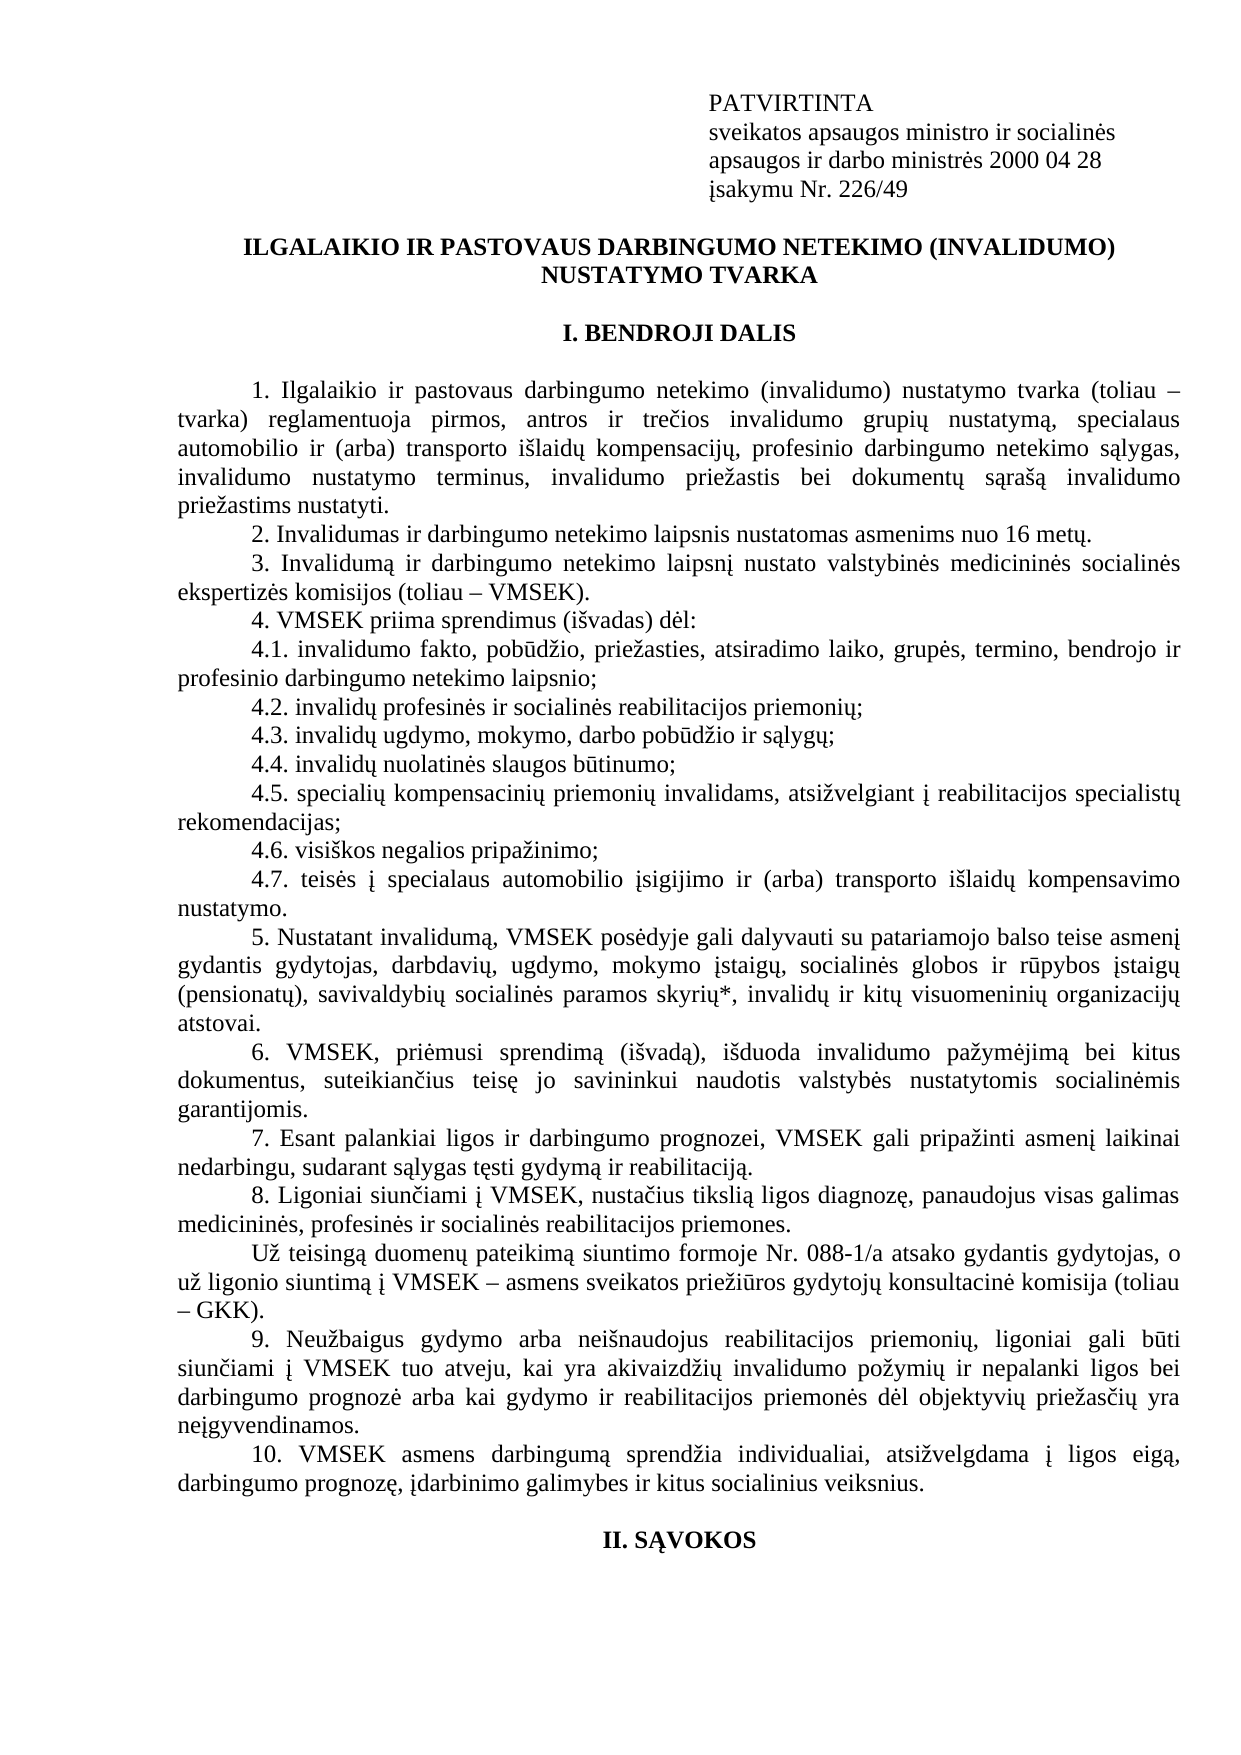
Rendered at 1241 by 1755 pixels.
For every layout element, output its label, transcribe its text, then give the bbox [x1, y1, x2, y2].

text 1. Ilgalaikio ir pastovaus darbingumo netekimo (invalidumo) nustatymo tvarka (toliau – tvarka) reglamentuoja pirmos, antros ir trečios invalidumo grupių nustatymą, specialaus automobilio ir (arba) transporto išlaidų kompensacijų, profesinio darbingumo netekimo sąlygas, invalidumo nustatymo terminus, invalidumo priežastis bei dokumentų sąrašą invalidumo priežastims nustatyti. [177, 375, 1181, 519]
text 7. Esant palankiai ligos ir darbingumo prognozei, VMSEK gali pripažinti asmenį laikinai nedarbingu, sudarant sąlygas tęsti gydymą ir reabilitaciją. [177, 1123, 1181, 1180]
text 4.1. invalidumo fakto, pobūdžio, priežasties, atsiradimo laiko, grupės, termino, bendrojo ir profesinio darbingumo netekimo laipsnio; [177, 634, 1181, 692]
text 9. Neužbaigus gydymo arba neišnaudojus reabilitacijos priemonių, ligoniai gali būti siunčiami į VMSEK tuo atveju, kai yra akivaizdžių invalidumo požymių ir nepalanki ligos bei darbingumo prognozė arba kai gydymo ir reabilitacijos priemonės dėl objektyvių priežasčių yra neįgyvendinamos. [177, 1324, 1181, 1439]
text 4.4. invalidų nuolatinės slaugos būtinumo; [177, 749, 1181, 778]
text 4. VMSEK priima sprendimus (išvadas) dėl: [177, 605, 1181, 634]
text 2. Invalidumas ir darbingumo netekimo laipsnis nustatomas asmenims nuo 16 metų. [177, 519, 1181, 548]
text 10. VMSEK asmens darbingumą sprendžia individualiai, atsižvelgdama į ligos eigą, darbingumo prognozę, įdarbinimo galimybes ir kitus socialinius veiksnius. [177, 1439, 1181, 1497]
text PATVIRTINTA [177, 88, 1181, 117]
text I. BENDROJI DALIS [177, 318, 1181, 347]
text 4.5. specialių kompensacinių priemonių invalidams, atsižvelgiant į reabilitacijos specialistų rekomendacijas; [177, 778, 1181, 835]
text 8. Ligoniai siunčiami į VMSEK, nustačius tikslią ligos diagnozę, panaudojus visas galimas medicininės, profesinės ir socialinės reabilitacijos priemones. [177, 1180, 1181, 1238]
text 6. VMSEK, priėmusi sprendimą (išvadą), išduoda invalidumo pažymėjimą bei kitus dokumentus, suteikiančius teisę jo savininkui naudotis valstybės nustatytomis socialinėmis garantijomis. [177, 1037, 1181, 1123]
text apsaugos ir darbo ministrės 2000 04 28 [177, 145, 1181, 174]
text sveikatos apsaugos ministro ir socialinės [177, 117, 1181, 145]
text 4.3. invalidų ugdymo, mokymo, darbo pobūdžio ir sąlygų; [177, 720, 1181, 749]
text ILGALAIKIO IR PASTOVAUS DARBINGUMO NETEKIMO (INVALIDUMO) NUSTATYMO tvarka [177, 232, 1181, 289]
text 4.2. invalidų profesinės ir socialinės reabilitacijos priemonių; [177, 692, 1181, 720]
text Už teisingą duomenų pateikimą siuntimo formoje Nr. 088-1/a atsako gydantis gydytojas, o už ligonio siuntimą į VMSEK – asmens sveikatos priežiūros gydytojų konsultacinė komisija (toliau – GKK). [177, 1238, 1181, 1324]
text 5. Nustatant invalidumą, VMSEK posėdyje gali dalyvauti su patariamojo balso teise asmenį gydantis gydytojas, darbdavių, ugdymo, mokymo įstaigų, socialinės globos ir rūpybos įstaigų (pensionatų), savivaldybių socialinės paramos skyrių*, invalidų ir kitų visuomeninių organizacijų atstovai. [177, 922, 1181, 1037]
text įsakymu Nr. 226/49 [177, 174, 1181, 203]
text II. SĄVOKOS [177, 1525, 1181, 1554]
text 3. Invalidumą ir darbingumo netekimo laipsnį nustato valstybinės medicininės socialinės ekspertizės komisijos (toliau – VMSEK). [177, 548, 1181, 605]
text 4.7. teisės į specialaus automobilio įsigijimo ir (arba) transporto išlaidų kompensavimo nustatymo. [177, 864, 1181, 922]
text 4.6. visiškos negalios pripažinimo; [177, 835, 1181, 864]
